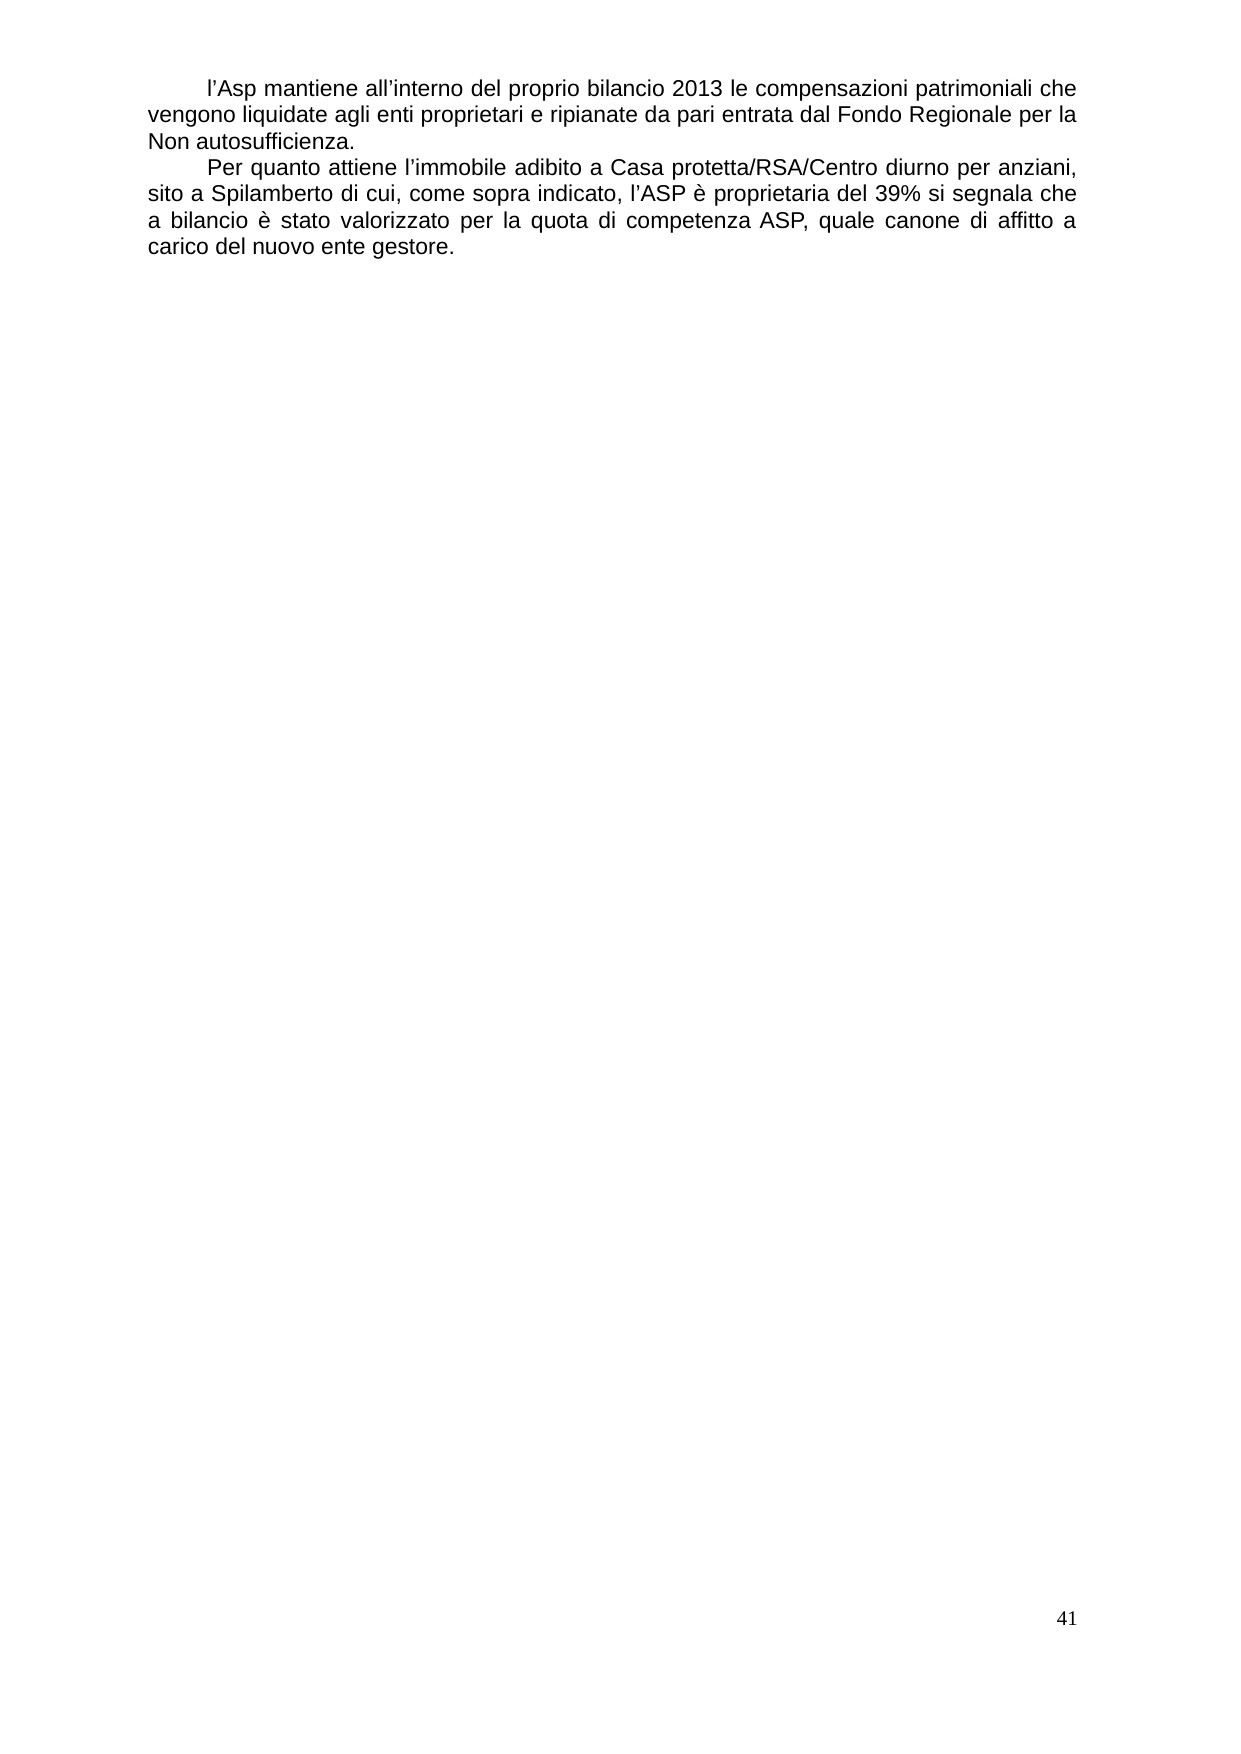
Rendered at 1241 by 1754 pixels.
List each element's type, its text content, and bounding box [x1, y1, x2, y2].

text l’Asp mantiene all’interno del proprio bilancio 2013 le compensazioni patrimoniali che vengono liquidate agli enti proprietari e ripianate da pari entrata dal Fondo Regionale per la Non autosufficienza. [148, 75, 1078, 154]
text Per quanto attiene l’immobile adibito a Casa protetta/RSA/Centro diurno per anziani, sito a Spilamberto di cui, come sopra indicato, l’ASP è proprietaria del 39% si segnala che a bilancio è stato valorizzato per la quota di competenza ASP, quale canone di affitto a carico del nuovo ente gestore. [148, 154, 1078, 259]
